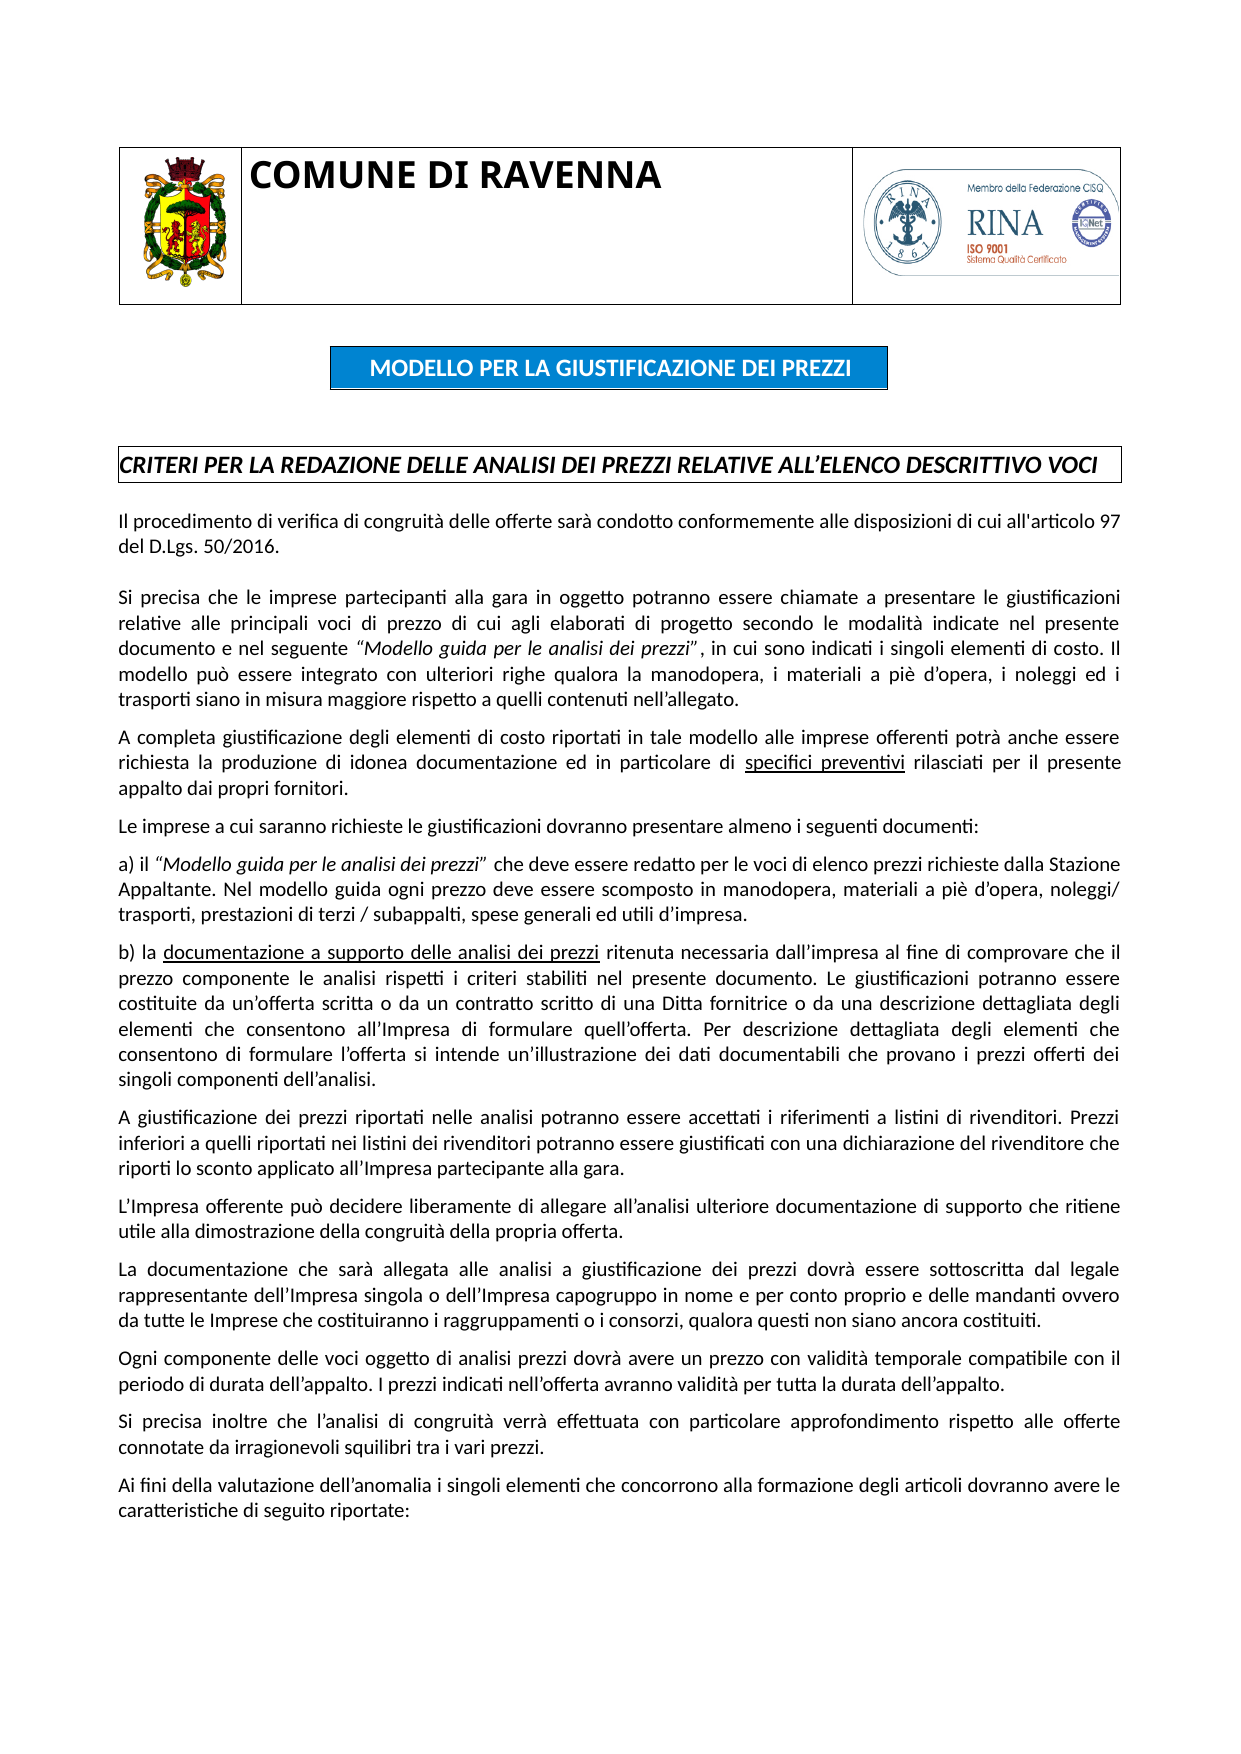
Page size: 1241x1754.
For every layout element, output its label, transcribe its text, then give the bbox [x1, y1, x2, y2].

table_header [853, 148, 1120, 304]
text Le imprese a cui saranno richieste le giustificazioni dovranno presentare almeno i seguenti documenti: [118, 813, 1122, 838]
text A completa giustificazione degli elementi di costo riportati in tale modello alle imprese offerenti potrà anche essere richiesta la produzione di idonea documentazione ed in particolare di specifici preventivi rilasciati per il presente appalto dai propri fornitori. [118, 724, 1122, 800]
text Si precisa inoltre che l’analisi di congruità verrà effettuata con particolare approfondimento rispetto alle offerte connotate da irragionevoli squilibri tra i vari prezzi. [118, 1409, 1122, 1459]
text Si precisa che le imprese partecipanti alla gara in oggetto potranno essere chiamate a presentare le giustificazioni relative alle principali voci di prezzo di cui agli elaborati di progetto secondo le modalità indicate nel presente documento e nel seguente “Modello guida per le analisi dei prezzi”, in cui sono indicati i singoli elementi di costo. Il modello può essere integrato con ulteriori righe qualora la manodopera, i materiali a piè d’opera, i noleggi ed i trasporti siano in misura maggiore rispetto a quelli contenuti nell’allegato. [118, 584, 1122, 712]
table_header COMUNE DI RAVENNA [242, 148, 852, 304]
text Ogni componente delle voci oggetto di analisi prezzi dovrà avere un prezzo con validità temporale compatibile con il periodo di durata dell’appalto. I prezzi indicati nell’offerta avranno validità per tutta la durata dell’appalto. [118, 1345, 1122, 1396]
picture [863, 169, 1119, 276]
table_header MODELLO PER LA GIUSTIFICAZIONE DEI PREZZI [331, 347, 887, 388]
list il “Modello guida per le analisi dei prezzi” che deve essere redatto per le voci di elenco prezzi richieste dalla Stazione Appaltante. Nel modello guida ogni prezzo deve essere scomposto in manodopera, materiali a piè d’opera, noleggi/ trasporti, prestazioni di terzi / subappalti, spese generali ed utili d’impresa. [118, 851, 1122, 927]
picture [143, 157, 227, 287]
text Ai fini della valutazione dell’anomalia i singoli elementi che concorrono alla formazione degli articoli dovranno avere le caratteristiche di seguito riportate: [118, 1472, 1122, 1523]
table_header [120, 148, 241, 304]
list la documentazione a supporto delle analisi dei prezzi ritenuta necessaria dall’impresa al fine di comprovare che il prezzo componente le analisi rispetti i criteri stabiliti nel presente documento. Le giustificazioni potranno essere costituite da un’offerta scritta o da un contratto scritto di una Ditta fornitrice o da una descrizione dettagliata degli elementi che consentono all’Impresa di formulare quell’offerta. Per descrizione dettagliata degli elementi che consentono di formulare l’offerta si intende un’illustrazione dei dati documentabili che provano i prezzi offerti dei singoli componenti dell’analisi. [118, 939, 1122, 1092]
text L’Impresa offerente può decidere liberamente di allegare all’analisi ulteriore documentazione di supporto che ritiene utile alla dimostrazione della congruità della propria offerta. [118, 1193, 1122, 1244]
text A giustificazione dei prezzi riportati nelle analisi potranno essere accettati i riferimenti a listini di rivenditori. Prezzi inferiori a quelli riportati nei listini dei rivenditori potranno essere giustificati con una dichiarazione del rivenditore che riporti lo sconto applicato all’Impresa partecipante alla gara. [118, 1104, 1122, 1181]
text Il procedimento di verifica di congruità delle offerte sarà condotto conformemente alle disposizioni di cui all'articolo 97 del D.Lgs. 50/2016. [118, 508, 1122, 559]
text La documentazione che sarà allegata alle analisi a giustificazione dei prezzi dovrà essere sottoscritta dal legale rappresentante dell’Impresa singola o dell’Impresa capogruppo in nome e per conto proprio e delle mandanti ovvero da tutte le Imprese che costituiranno i raggruppamenti o i consorzi, qualora questi non siano ancora costituiti. [118, 1257, 1122, 1333]
text CRITERI PER LA REDAZIONE DELLE ANALISI DEI PREZZI RELATIVE ALL’ELENCO DESCRITTIVO VOCI [119, 447, 1121, 482]
